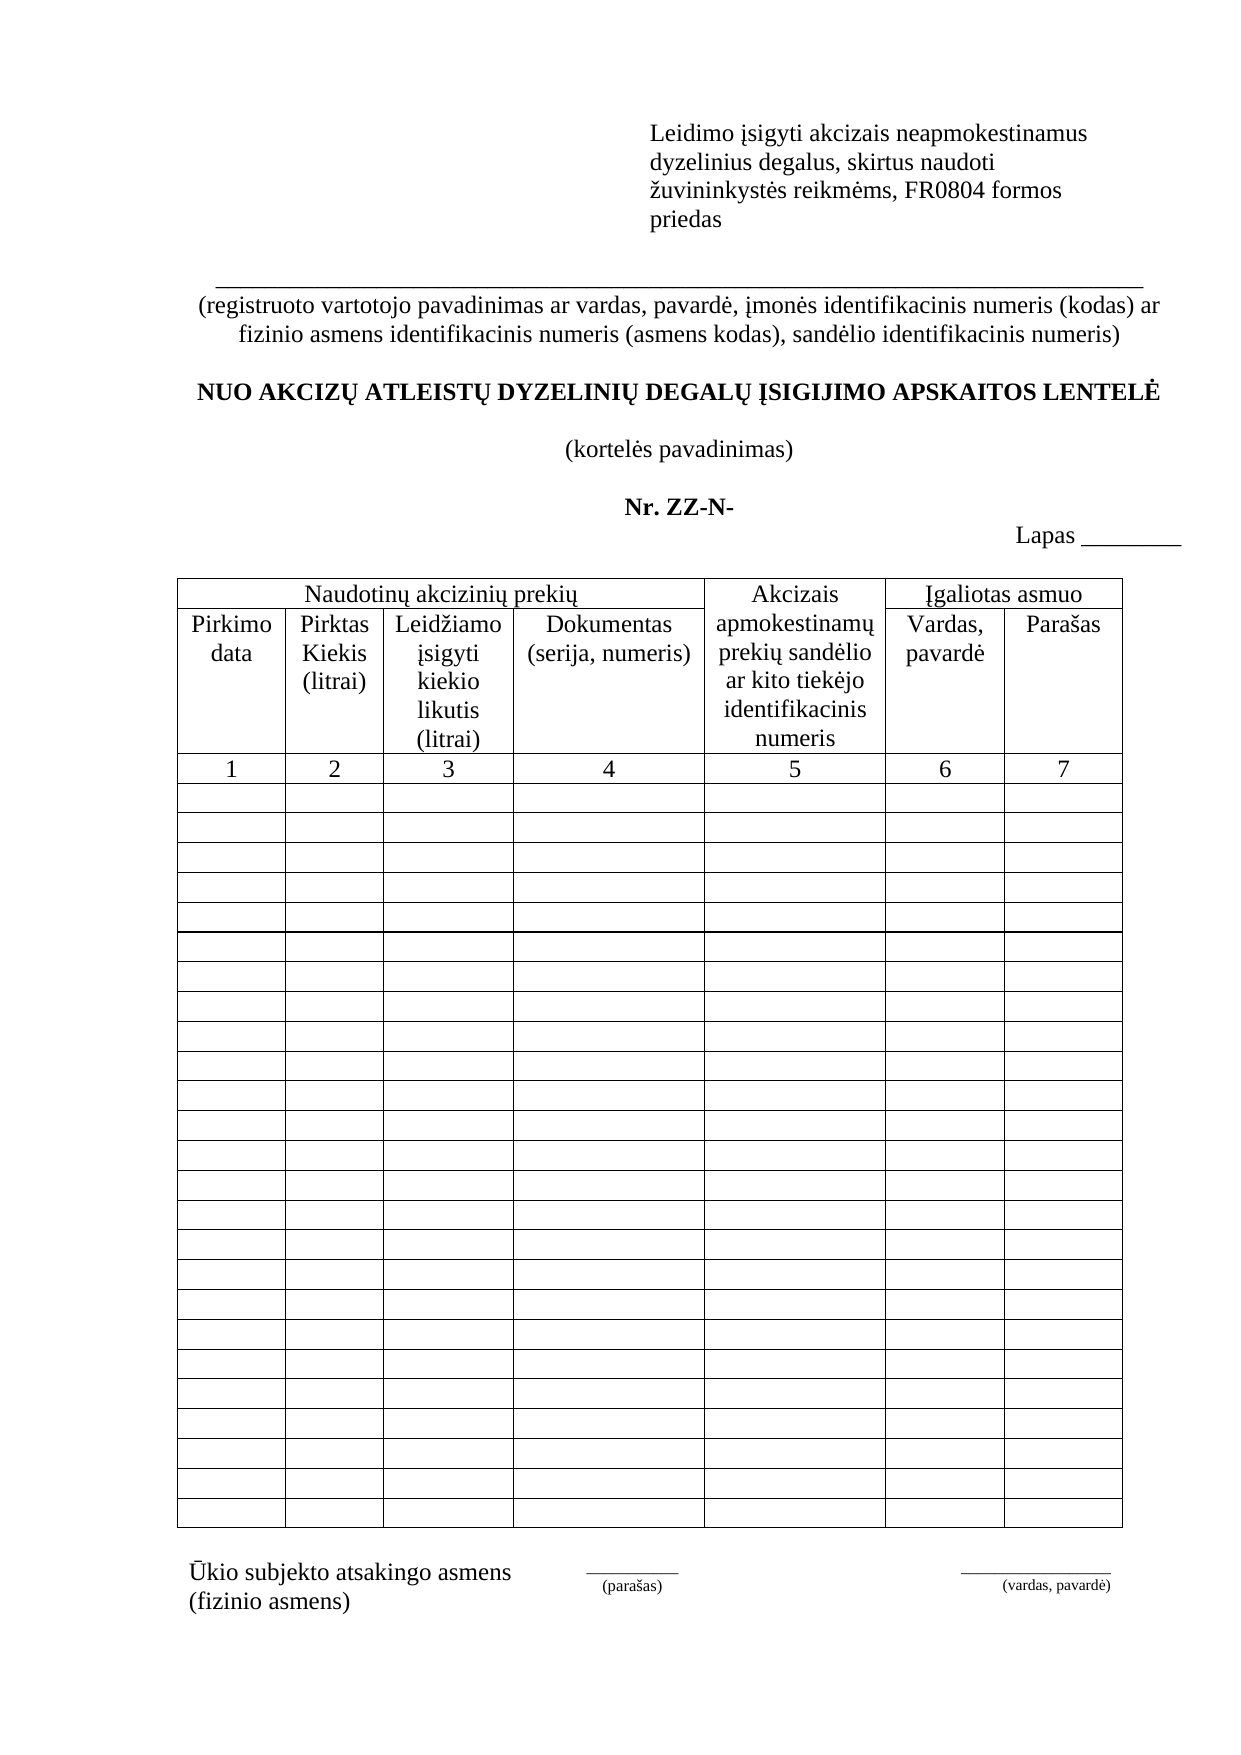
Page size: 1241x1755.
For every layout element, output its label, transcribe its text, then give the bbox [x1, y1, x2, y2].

table_cell [178, 1141, 285, 1170]
table_cell [384, 933, 513, 961]
table_header Naudotinų akcizinių prekių [178, 579, 704, 608]
table_cell [286, 843, 383, 872]
table_cell [384, 1081, 513, 1110]
table_cell [514, 813, 704, 842]
table_cell [705, 784, 885, 812]
text Nr. ZZ-N- [177, 492, 1181, 521]
table_cell [886, 784, 1004, 812]
table_cell [886, 813, 1004, 842]
table_cell [1005, 1141, 1122, 1170]
table_cell [705, 1260, 885, 1289]
table_cell [886, 843, 1004, 872]
table_cell [705, 843, 885, 872]
table_cell [1005, 1499, 1122, 1527]
table_cell [1005, 1320, 1122, 1348]
table_cell [286, 813, 383, 842]
table_cell [178, 1439, 285, 1468]
table_cell [178, 1499, 285, 1527]
table_cell [1005, 1409, 1122, 1438]
table_cell 3 [384, 754, 513, 782]
table_cell Leidžiamo įsigyti kiekio likutis (litrai) [384, 609, 513, 753]
table_cell [514, 1230, 704, 1259]
table_cell [286, 1111, 383, 1140]
table_header Akcizais apmokestinamų prekių sandėlio ar kito tiekėjo identifikacinis numeris [705, 579, 885, 753]
table_cell [514, 992, 704, 1021]
table_cell [178, 1379, 285, 1408]
table_cell [514, 1260, 704, 1289]
table_cell [384, 1260, 513, 1289]
table_cell [178, 1290, 285, 1319]
table_cell [514, 1499, 704, 1527]
table_cell Dokumentas (serija, numeris) [514, 609, 704, 753]
table_cell [514, 1052, 704, 1080]
table_cell [705, 1171, 885, 1199]
table_cell [286, 1230, 383, 1259]
table_cell [178, 1052, 285, 1080]
table_cell [178, 1409, 285, 1438]
table_header __________________ (vardas, pavardė) [714, 1557, 1122, 1614]
table_cell 4 [514, 754, 704, 782]
table_cell [705, 1290, 885, 1319]
table_cell [886, 1081, 1004, 1110]
table_cell [286, 1499, 383, 1527]
table_cell [886, 1111, 1004, 1140]
table_cell [705, 873, 885, 902]
table_cell [1005, 1439, 1122, 1468]
table_cell [514, 1081, 704, 1110]
table_cell [384, 1290, 513, 1319]
table_cell [705, 992, 885, 1021]
table_cell [178, 1350, 285, 1378]
table_cell [178, 992, 285, 1021]
table_header ___________ (parašas) [551, 1557, 713, 1614]
table_cell [886, 1320, 1004, 1348]
table_cell [178, 784, 285, 812]
table_cell [286, 873, 383, 902]
table_cell 7 [1005, 754, 1122, 782]
table_cell [384, 1201, 513, 1229]
table_cell Parašas [1005, 609, 1122, 753]
text _ [177, 262, 1181, 291]
table_cell Pirkimo data [178, 609, 285, 753]
table_cell [1005, 903, 1122, 931]
table_cell [514, 1439, 704, 1468]
table_cell [1005, 1469, 1122, 1497]
table_cell [886, 1499, 1004, 1527]
table_cell [705, 1111, 885, 1140]
table_cell [1005, 1350, 1122, 1378]
table_cell [286, 1052, 383, 1080]
table_cell [705, 1499, 885, 1527]
table_cell [286, 1379, 383, 1408]
table_cell [1005, 1022, 1122, 1051]
table_cell [514, 962, 704, 991]
table_cell [384, 1469, 513, 1497]
table_cell [384, 1111, 513, 1140]
table_cell [1005, 1379, 1122, 1408]
table_cell [514, 843, 704, 872]
table_cell [384, 873, 513, 902]
table_cell [286, 1201, 383, 1229]
table_cell [886, 933, 1004, 961]
table_cell [514, 1111, 704, 1140]
table_cell [886, 1230, 1004, 1259]
table_cell [514, 1379, 704, 1408]
table_cell [705, 1469, 885, 1497]
table_cell [886, 1260, 1004, 1289]
table_cell [384, 992, 513, 1021]
table_cell [1005, 1081, 1122, 1110]
text žuvininkystės reikmėms, FR0804 formos [649, 176, 1181, 204]
table_cell Vardas, pavardė [886, 609, 1004, 753]
table_cell [514, 903, 704, 931]
table_cell [1005, 784, 1122, 812]
table_cell [1005, 1052, 1122, 1080]
table_cell [886, 1171, 1004, 1199]
table_cell [384, 784, 513, 812]
table_cell [514, 933, 704, 961]
table_cell 5 [705, 754, 885, 782]
table_cell [705, 962, 885, 991]
table_cell [1005, 1201, 1122, 1229]
table_cell [286, 933, 383, 961]
table_cell [178, 1022, 285, 1051]
table_cell [384, 1439, 513, 1468]
table_cell [1005, 873, 1122, 902]
table_cell [384, 1022, 513, 1051]
text priedas [649, 204, 1181, 233]
table_cell [886, 1052, 1004, 1080]
table_cell [178, 1171, 285, 1199]
table_cell [178, 1230, 285, 1259]
table_cell [514, 1290, 704, 1319]
table_cell [1005, 1260, 1122, 1289]
table_cell [384, 1320, 513, 1348]
table_cell [514, 1141, 704, 1170]
table_cell [1005, 1171, 1122, 1199]
table_cell [286, 1260, 383, 1289]
table_cell [178, 903, 285, 931]
table_cell 6 [886, 754, 1004, 782]
table_cell [705, 1081, 885, 1110]
table_cell [705, 1409, 885, 1438]
table_cell [705, 1141, 885, 1170]
table_cell [705, 933, 885, 961]
table_cell [514, 1171, 704, 1199]
table_cell [178, 1201, 285, 1229]
table_cell [384, 1141, 513, 1170]
table_cell [178, 962, 285, 991]
table_cell [886, 1201, 1004, 1229]
table_cell [1005, 843, 1122, 872]
table_cell [886, 1350, 1004, 1378]
table_cell [178, 1081, 285, 1110]
table_cell [705, 1201, 885, 1229]
table_cell [384, 843, 513, 872]
table_cell [705, 903, 885, 931]
table_cell [286, 903, 383, 931]
table_cell [286, 992, 383, 1021]
text (registruoto vartotojo pavadinimas ar vardas, pavardė, įmonės identifikacinis numeris (kodas) ar fizinio asmens identifikacinis numeris (asmens kodas), sandėlio identifikacinis numeris) [177, 291, 1181, 348]
table_cell [886, 962, 1004, 991]
table_cell [886, 1141, 1004, 1170]
text Lapas ________ [177, 521, 1181, 549]
table_cell [286, 1290, 383, 1319]
table_cell [384, 1350, 513, 1378]
table_cell [384, 903, 513, 931]
table_cell [514, 1350, 704, 1378]
table_cell [286, 1320, 383, 1348]
table_cell [178, 1320, 285, 1348]
table_cell [384, 813, 513, 842]
table_cell [705, 1379, 885, 1408]
table_cell [886, 1409, 1004, 1438]
table_cell [886, 1439, 1004, 1468]
table_cell [178, 813, 285, 842]
table_cell [286, 1439, 383, 1468]
table_cell [705, 1350, 885, 1378]
table_cell [705, 1439, 885, 1468]
table_cell [514, 1469, 704, 1497]
table_cell [286, 784, 383, 812]
table_cell [886, 873, 1004, 902]
table_cell [178, 843, 285, 872]
table_cell [286, 1469, 383, 1497]
table_cell [514, 1022, 704, 1051]
table_cell [384, 1230, 513, 1259]
table_cell [178, 1260, 285, 1289]
text dyzelinius degalus, skirtus naudoti [649, 147, 1181, 176]
table_cell [286, 1141, 383, 1170]
table_cell [514, 1409, 704, 1438]
table_cell [286, 1081, 383, 1110]
table_cell [178, 933, 285, 961]
table_cell [384, 1499, 513, 1527]
table_cell [514, 1320, 704, 1348]
table_cell [1005, 813, 1122, 842]
table_cell [705, 1022, 885, 1051]
table_header Ūkio subjekto atsakingo asmens (fizinio asmens) [177, 1557, 551, 1614]
table_cell [384, 1052, 513, 1080]
table_cell 1 [178, 754, 285, 782]
table_cell [514, 784, 704, 812]
table_cell [178, 873, 285, 902]
table_cell [886, 1379, 1004, 1408]
table_cell [1005, 1290, 1122, 1319]
table_cell [886, 1290, 1004, 1319]
table_cell [514, 1201, 704, 1229]
table_cell [384, 1379, 513, 1408]
table_cell [886, 992, 1004, 1021]
table_cell [514, 873, 704, 902]
table_header Įgaliotas asmuo [886, 579, 1122, 608]
table_cell Pirktas Kiekis (litrai) [286, 609, 383, 753]
table_cell [1005, 962, 1122, 991]
text (kortelės pavadinimas) [177, 434, 1181, 463]
table_cell [886, 1469, 1004, 1497]
table_cell [286, 1350, 383, 1378]
table_cell [384, 962, 513, 991]
table_cell [286, 1171, 383, 1199]
table_cell [1005, 933, 1122, 961]
table_cell [886, 1022, 1004, 1051]
table_cell [178, 1111, 285, 1140]
table_cell [384, 1171, 513, 1199]
table_cell [1005, 1230, 1122, 1259]
table_cell [286, 1022, 383, 1051]
table_cell [178, 1469, 285, 1497]
table_cell [1005, 992, 1122, 1021]
table_cell [384, 1409, 513, 1438]
text NUO AKCIZŲ ATLEISTŲ DYZELINIŲ DEGALŲ ĮSIGIJIMO APSKAITOS LENTELĖ [177, 377, 1181, 406]
table_cell 2 [286, 754, 383, 782]
table_cell [705, 1052, 885, 1080]
table_cell [286, 1409, 383, 1438]
table_cell [705, 1320, 885, 1348]
table_cell [705, 813, 885, 842]
table_cell [286, 962, 383, 991]
text Leidimo įsigyti akcizais neapmokestinamus [649, 118, 1181, 147]
table_cell [1005, 1111, 1122, 1140]
table_cell [886, 903, 1004, 931]
table_cell [705, 1230, 885, 1259]
